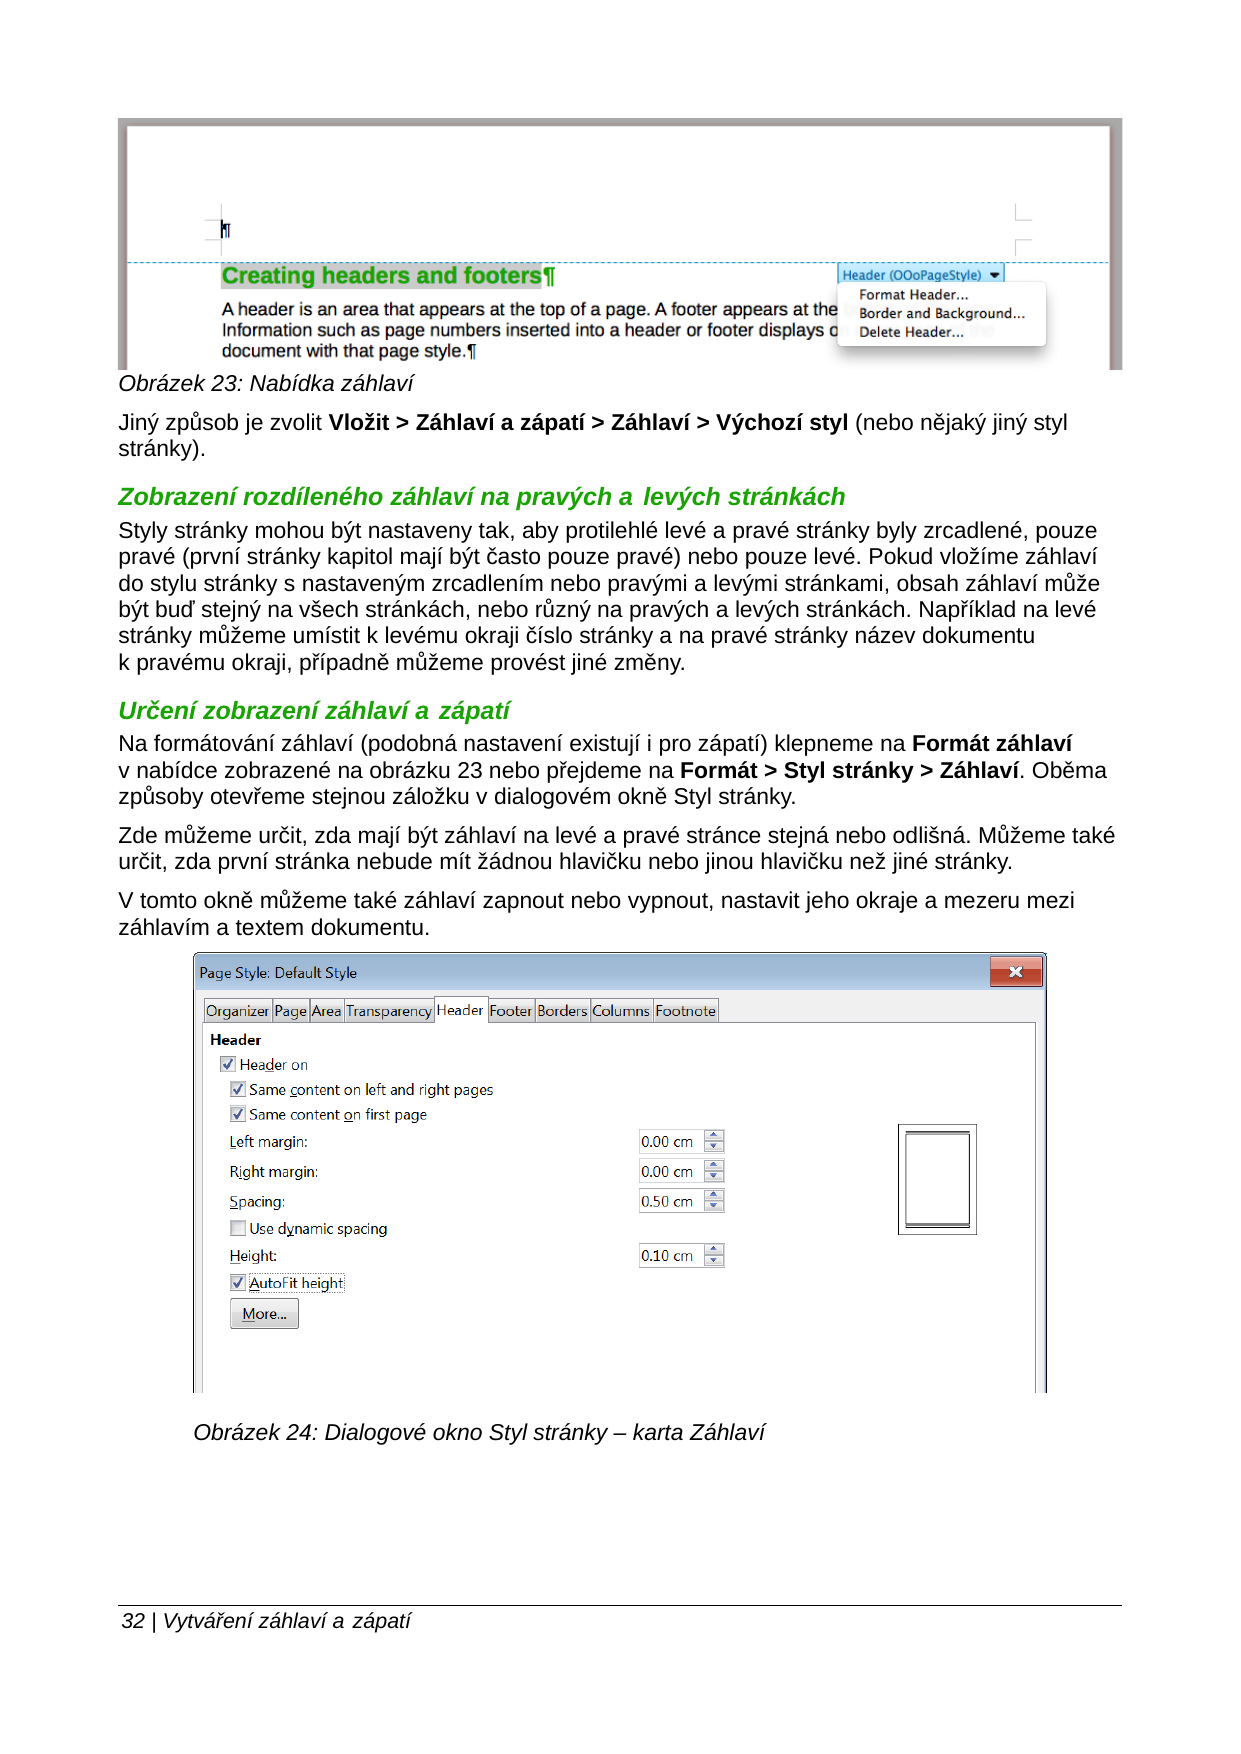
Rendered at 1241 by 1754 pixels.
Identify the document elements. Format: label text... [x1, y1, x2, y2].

picture [193, 952, 1048, 1393]
subtitle Určení zobrazení záhlaví a zápatí [118, 696, 1122, 724]
text Na formátování záhlaví (podobná nastavení existují i pro zápatí) klepneme na Formát záhlaví v nabídce zobrazené na obrázku 23 nebo přejdeme na Formát > Styl stránky > Záhlaví. Oběma způsoby otevřeme stejnou záložku v dialogovém okně Styl stránky. [118, 730, 1122, 809]
text Styly stránky mohou být nastaveny tak, aby protilehlé levé a pravé stránky byly zrcadlené, pouze pravé (první stránky kapitol mají být často pouze pravé) nebo pouze levé. Pokud vložíme záhlaví do stylu stránky s nastaveným zrcadlením nebo pravými a levými stránkami, obsah záhlaví může být buď stejný na všech stránkách, nebo různý na pravých a levých stránkách. Například na levé stránky můžeme umístit k levému okraji číslo stránky a na pravé stránky název dokumentu k pravému okraji, případně můžeme provést jiné změny. [118, 517, 1122, 675]
text Obrázek 24: Dialogové okno Styl stránky – karta Záhlaví [193, 1393, 1047, 1445]
text Zde můžeme určit, zda mají být záhlaví na levé a pravé stránce stejná nebo odlišná. Můžeme také určit, zda první stránka nebude mít žádnou hlavičku nebo jinou hlavičku než jiné stránky. [118, 822, 1122, 875]
text V tomto okně můžeme také záhlaví zapnout nebo vypnout, nastavit jeho okraje a mezeru mezi záhlavím a textem dokumentu. [118, 887, 1122, 940]
text Obrázek 23: Nabídka záhlaví [118, 370, 1122, 396]
subtitle Zobrazení rozdíleného záhlaví na pravých a levých stránkách [118, 482, 1122, 511]
text Jiný způsob je zvolit Vložit > Záhlaví a zápatí > Záhlaví > Výchozí styl (nebo nějaký jiný styl stránky). [118, 409, 1122, 462]
picture [117, 118, 1123, 370]
